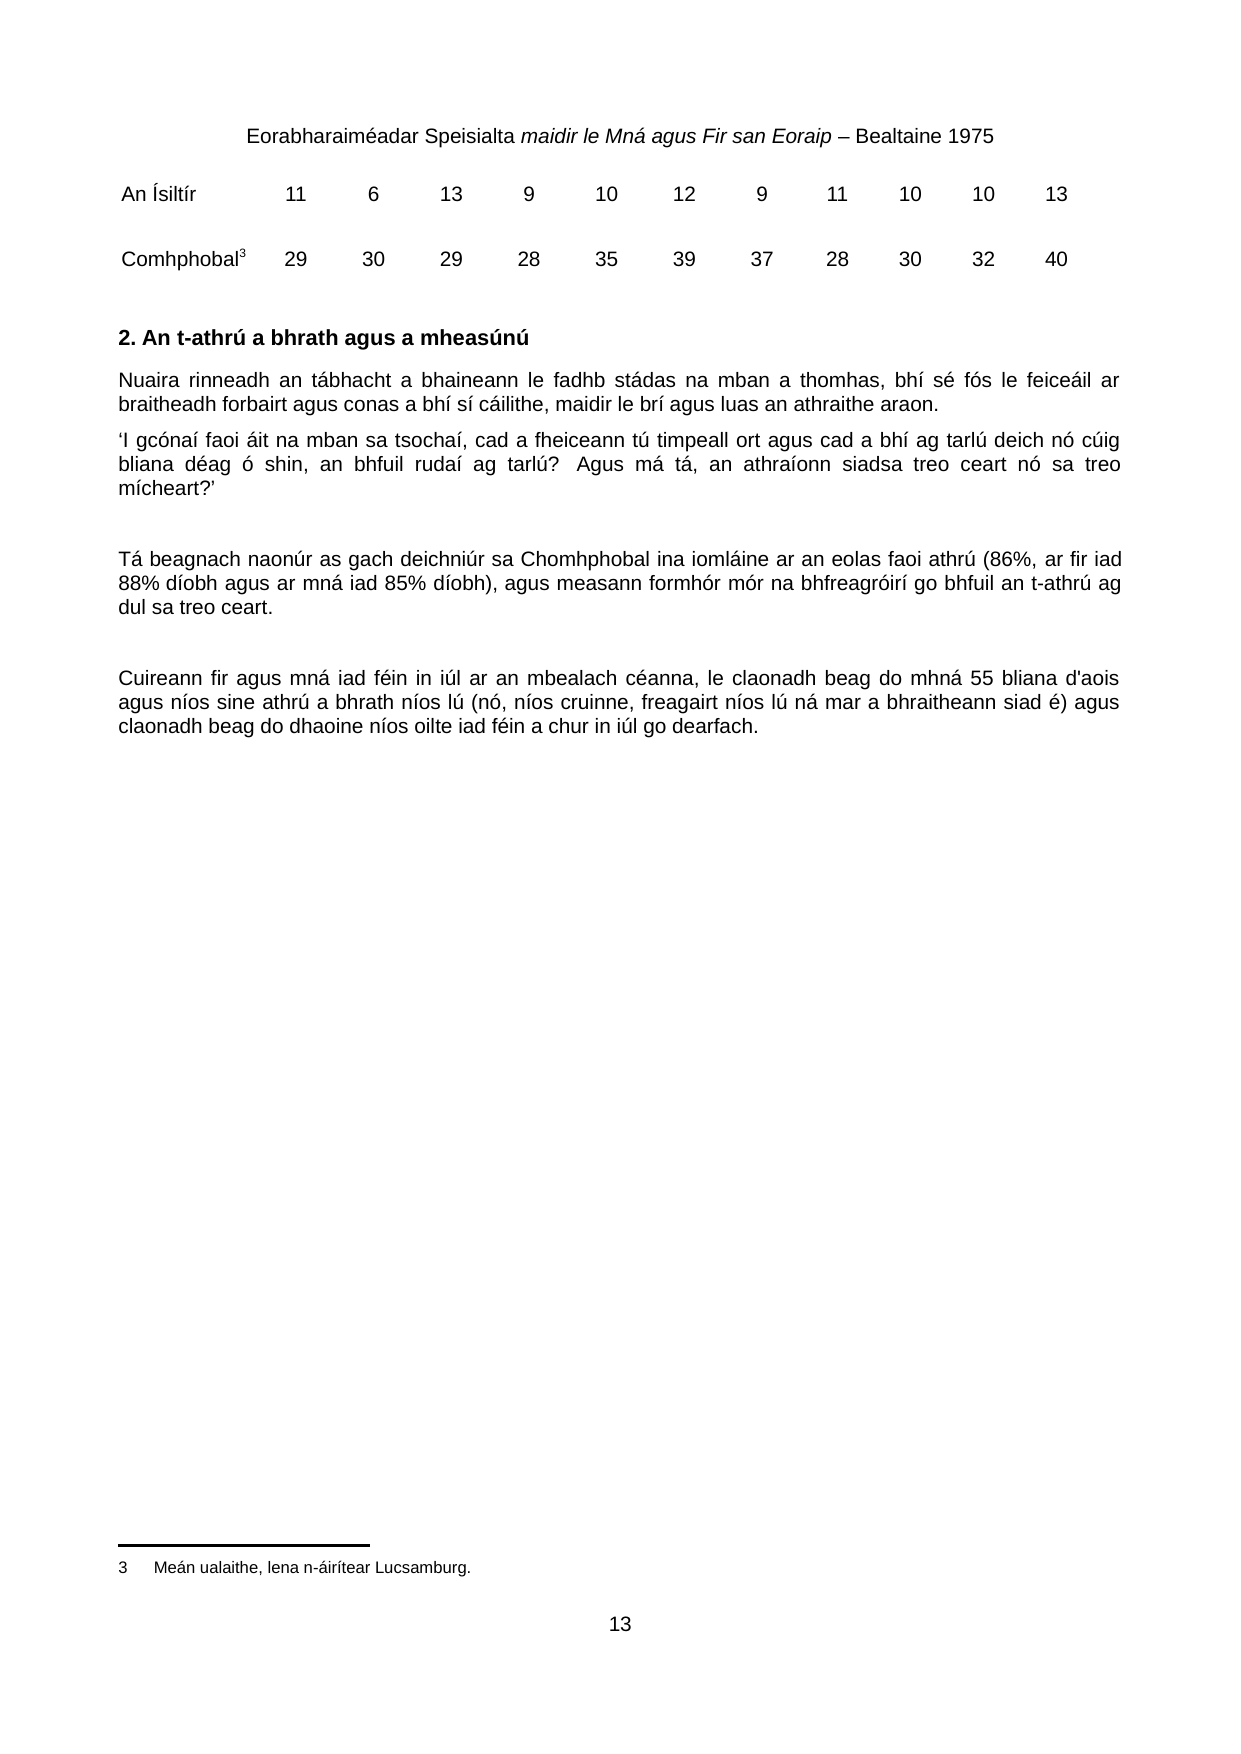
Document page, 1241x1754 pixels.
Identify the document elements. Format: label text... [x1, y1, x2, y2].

table_cell 35 [568, 242, 645, 274]
text ‘I gcónaí faoi áit na mban sa tsochaí, cad a fheiceann tú timpeall ort agus cad a bhí ag tarlú deich nó cúig bliana déag ó shin, an bhfuil rudaí ag tarlú? Agus má tá, an athraíonn siadsa treo ceart nó sa treo mícheart?’ [118, 428, 1122, 500]
table_cell 6 [335, 178, 412, 210]
table_cell 39 [645, 242, 723, 274]
table_cell 9 [490, 178, 568, 210]
table_cell 13 [1020, 178, 1093, 210]
text Cuireann fir agus mná iad féin in iúl ar an mbealach céanna, le claonadh beag do mhná 55 bliana d'aois agus níos sine athrú a bhrath níos lú (nó, níos cruinne, freagairt níos lú ná mar a bhraitheann siad é) agus claonadh beag do dhaoine níos oilte iad féin a chur in iúl go dearfach. [118, 666, 1122, 738]
table_cell 30 [335, 242, 412, 274]
subtitle 2. An t-athrú a bhrath agus a mheasúnú [118, 325, 1122, 350]
table_cell [412, 210, 490, 242]
table_cell [490, 210, 568, 242]
table_cell 40 [1020, 242, 1093, 274]
table_cell 11 [257, 178, 334, 210]
table_cell [947, 210, 1020, 242]
table_cell 9 [723, 178, 801, 210]
table_cell [874, 210, 947, 242]
table_cell 10 [874, 178, 947, 210]
table_cell [1020, 210, 1093, 242]
table_cell 10 [568, 178, 645, 210]
table_cell 28 [801, 242, 874, 274]
table_cell [335, 210, 412, 242]
table_cell 29 [412, 242, 490, 274]
table_cell Comhphobal [118, 242, 257, 274]
table_cell 28 [490, 242, 568, 274]
table_cell [723, 210, 801, 242]
table_cell 29 [257, 242, 334, 274]
table_cell [801, 210, 874, 242]
table_cell [118, 210, 257, 242]
table_cell [645, 210, 723, 242]
table_cell 37 [723, 242, 801, 274]
text Tá beagnach naonúr as gach deichniúr sa Chomhphobal ina iomláine ar an eolas faoi athrú (86%, ar fir iad 88% díobh agus ar mná iad 85% díobh), agus measann formhór mór na bhfreagróirí go bhfuil an t-athrú ag dul sa treo ceart. [118, 547, 1122, 619]
text Nuaira rinneadh an tábhacht a bhaineann le fadhb stádas na mban a thomhas, bhí sé fós le feiceáil ar braitheadh forbairt agus conas a bhí sí cáilithe, maidir le brí agus luas an athraithe araon. [118, 368, 1122, 416]
table_cell [568, 210, 645, 242]
table_cell An Ísiltír [118, 178, 257, 210]
table_cell 13 [412, 178, 490, 210]
table_cell 12 [645, 178, 723, 210]
table_cell 32 [947, 242, 1020, 274]
table_cell 30 [874, 242, 947, 274]
table_cell 11 [801, 178, 874, 210]
table_cell [257, 210, 334, 242]
table_cell 10 [947, 178, 1020, 210]
